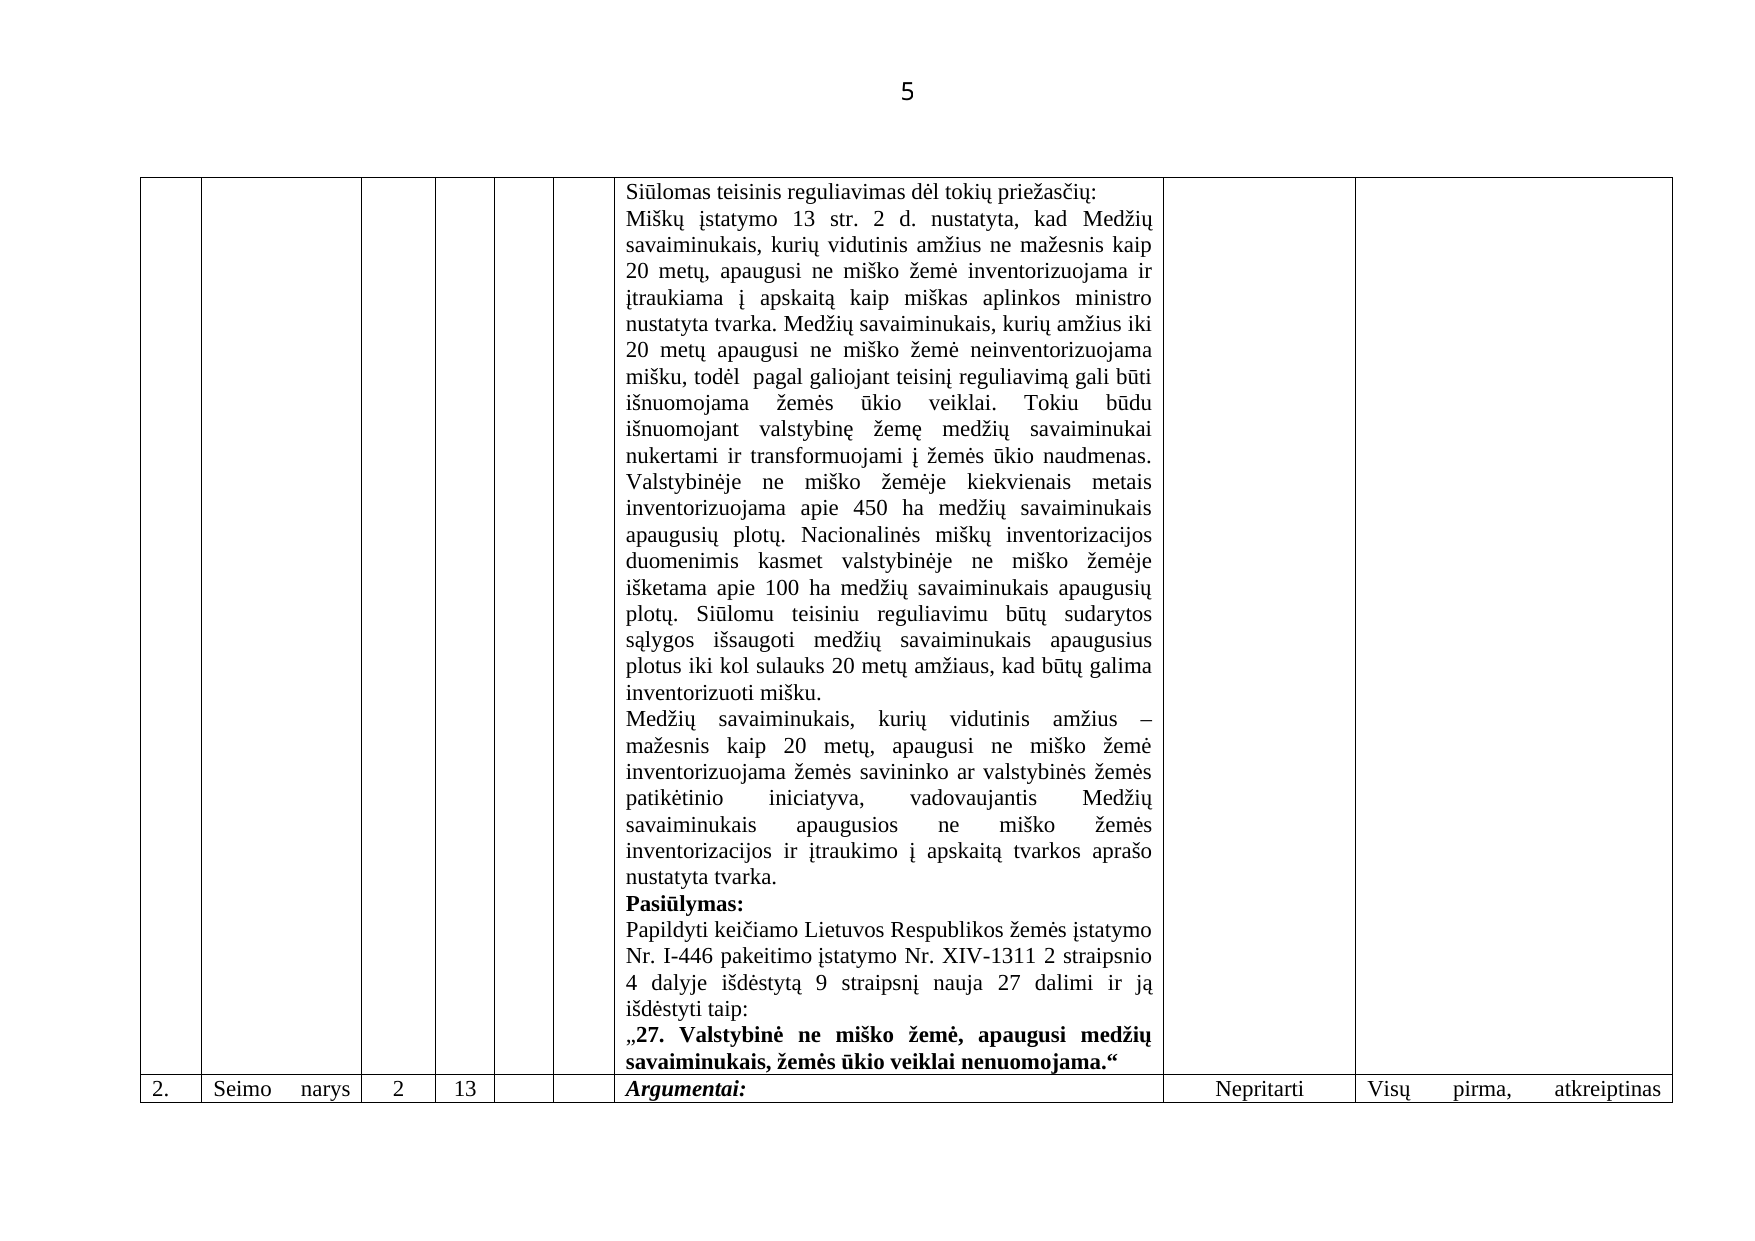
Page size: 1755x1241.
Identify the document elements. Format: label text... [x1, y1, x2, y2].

table_cell [362, 178, 435, 1074]
table_cell Siūlomas teisinis reguliavimas dėl tokių priežasčių: Miškų įstatymo 13 str. 2 d. nustatyta, kad Medžių savaiminukais, kurių vidutinis amžius ne mažesnis kaip 20 metų, apaugusi ne miško žemė inventorizuojama ir įtraukiama į apskaitą kaip miškas aplinkos ministro nustatyta tvarka. Medžių savaiminukais, kurių amžius iki 20 metų apaugusi ne miško žemė neinventorizuojama mišku, todėl pagal galiojant teisinį reguliavimą gali būti išnuomojama žemės ūkio veiklai. Tokiu būdu išnuomojant valstybinę žemę medžių savaiminukai nukertami ir transformuojami į žemės ūkio naudmenas. Valstybinėje ne miško žemėje kiekvienais metais inventorizuojama apie 450 ha medžių savaiminukais apaugusių plotų. Nacionalinės miškų inventorizacijos duomenimis kasmet valstybinėje ne miško žemėje išketama apie 100 ha medžių savaiminukais apaugusių plotų. Siūlomu teisiniu reguliavimu būtų sudarytos sąlygos išsaugoti medžių savaiminukais apaugusius plotus iki kol sulauks 20 metų amžiaus, kad būtų galima inventorizuoti mišku. Medžių savaiminukais, kurių vidutinis amžius – mažesnis kaip 20 metų, apaugusi ne miško žemė inventorizuojama žemės savininko ar valstybinės žemės patikėtinio iniciatyva, vadovaujantis Medžių savaiminukais apaugusios ne miško žemės inventorizacijos ir įtraukimo į apskaitą tvarkos aprašo nustatyta tvarka. Pasiūlymas: Papildyti keičiamo Lietuvos Respublikos žemės įstatymo Nr. I-446 pakeitimo įstatymo Nr. XIV-1311 2 straipsnio 4 dalyje išdėstytą 9 straipsnį nauja 27 dalimi ir ją išdėstyti taip: „27. Valstybinė ne miško žemė, apaugusi medžių savaiminukais, žemės ūkio veiklai nenuomojama.“ [615, 178, 1163, 1074]
table_cell [495, 178, 553, 1074]
table_cell [436, 178, 494, 1074]
table_cell [495, 1075, 553, 1102]
table_cell 2 [362, 1075, 435, 1102]
table_cell [141, 178, 201, 1074]
table_cell [1164, 178, 1355, 1074]
table_cell 2. [141, 1075, 201, 1102]
table_cell Visų pirma, atkreiptinas [1356, 1075, 1672, 1102]
table_cell [1356, 178, 1672, 1074]
table_cell 13 [436, 1075, 494, 1102]
table_cell [202, 178, 361, 1074]
table_cell [554, 1075, 614, 1102]
table_cell [554, 178, 614, 1074]
table_cell Nepritarti [1164, 1075, 1355, 1102]
table_cell Argumentai: [615, 1075, 1163, 1102]
table_cell Seimo narys [202, 1075, 361, 1102]
